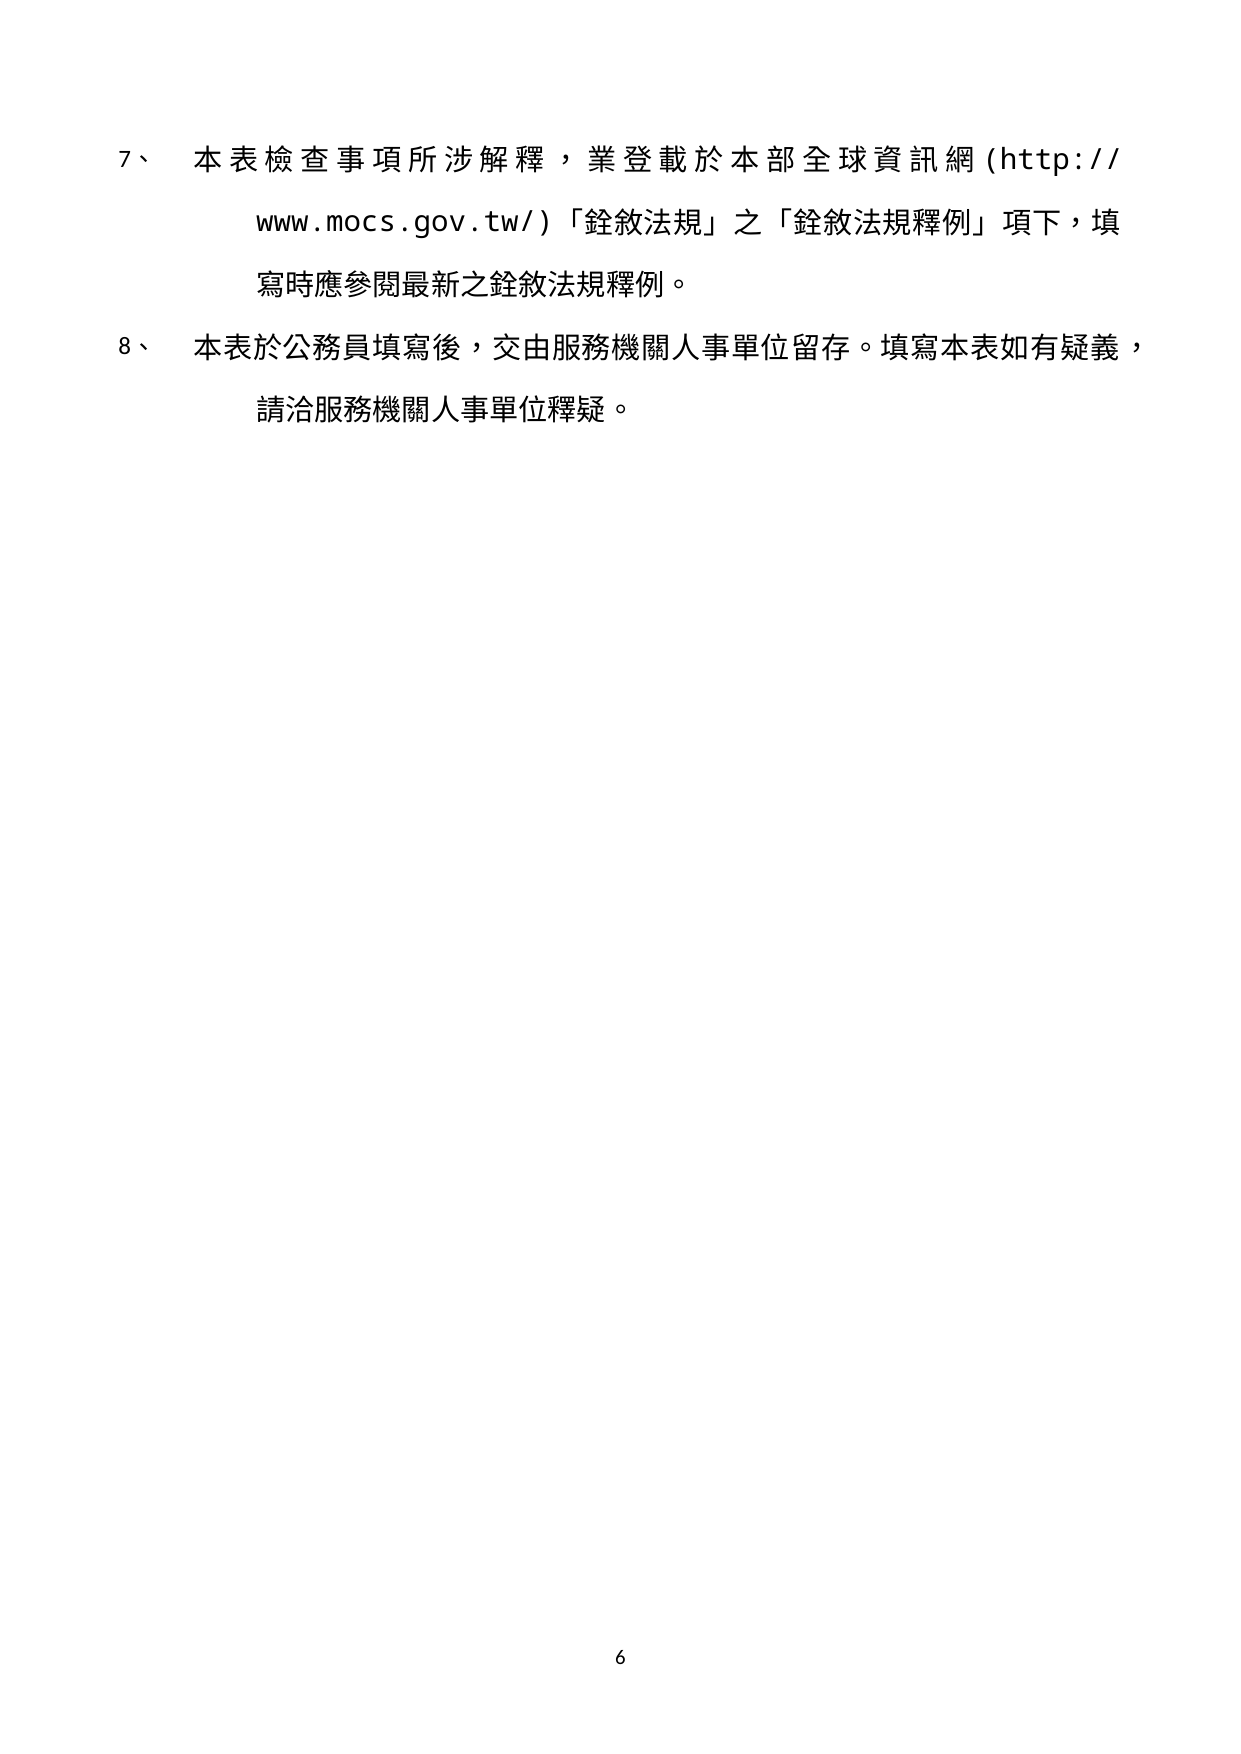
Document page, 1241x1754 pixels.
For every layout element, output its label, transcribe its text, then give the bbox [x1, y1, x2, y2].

list 本表於公務員填寫後，交由服務機關人事單位留存。填寫本表如有疑義，請洽服務機關人事單位釋疑。 [118, 304, 1122, 429]
list 本表檢查事項所涉解釋，業登載於本部全球資訊網(http://www.mocs.gov.tw/)「銓敘法規」之「銓敘法規釋例」項下，填寫時應參閱最新之銓敘法規釋例。 [118, 116, 1122, 304]
